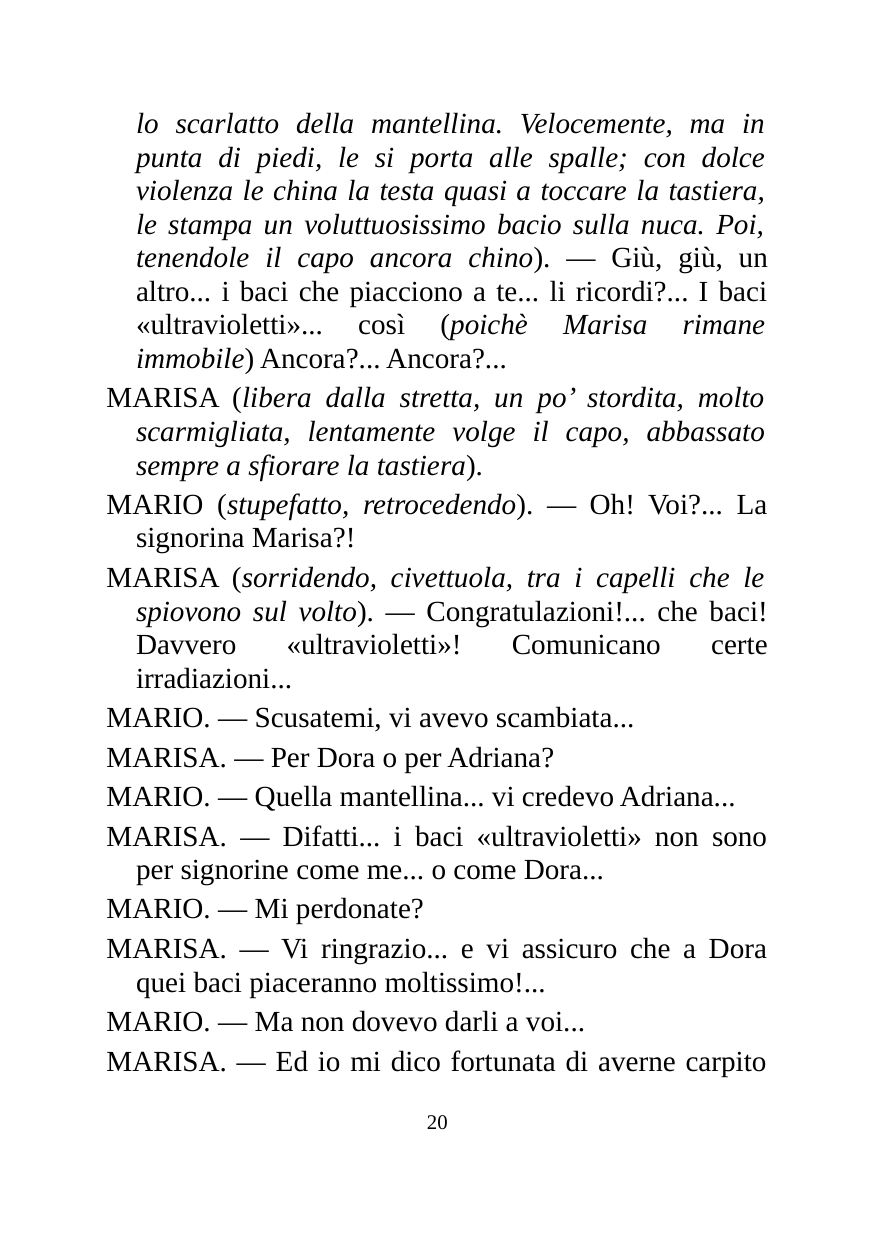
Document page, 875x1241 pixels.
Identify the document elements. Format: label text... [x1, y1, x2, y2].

text MARIO. — Mi perdonate? [106, 892, 768, 925]
text MARIO. — Scusatemi, vi avevo scambiata... [106, 700, 768, 734]
text MARIO (stupefatto, retrocedendo). — Oh! Voi?... La signorina Marisa?! [106, 487, 768, 554]
text MARISA (sorridendo, civettuola, tra i capelli che le spiovono sul volto). — Congratulazioni!... che baci! Davvero «ultravioletti»! Comunicano certe irradiazioni... [106, 560, 768, 694]
text lo scarlatto della mantellina. Velocemente, ma in punta di piedi, le si porta alle spalle; con dolce violenza le china la testa quasi a toccare la tastiera, le stampa un voluttuosissimo bacio sulla nuca. Poi, tenendole il capo ancora chino). — Giù, giù, un altro... i baci che piacciono a te... li ricordi?... I baci «ultravioletti»... così (poichè Marisa rimane immobile) Ancora?... Ancora?... [106, 106, 768, 374]
text MARISA. — Per Dora o per Adriana? [106, 740, 768, 773]
text MARISA. — Vi ringrazio... e vi assicuro che a Dora quei baci piaceranno moltissimo!... [106, 931, 768, 998]
text MARIO. — Quella mantellina... vi credevo Adriana... [106, 779, 768, 813]
text MARISA. — Ed io mi dico fortunata di averne carpito [106, 1044, 768, 1077]
text MARIO. — Ma non dovevo darli a voi... [106, 1004, 768, 1038]
text MARISA. — Difatti... i baci «ultravioletti» non sono per signorine come me... o come Dora... [106, 819, 768, 886]
text MARISA (libera dalla stretta, un po’ stordita, molto scarmigliata, lentamente volge il capo, abbassato sempre a sfiorare la tastiera). [106, 381, 768, 481]
